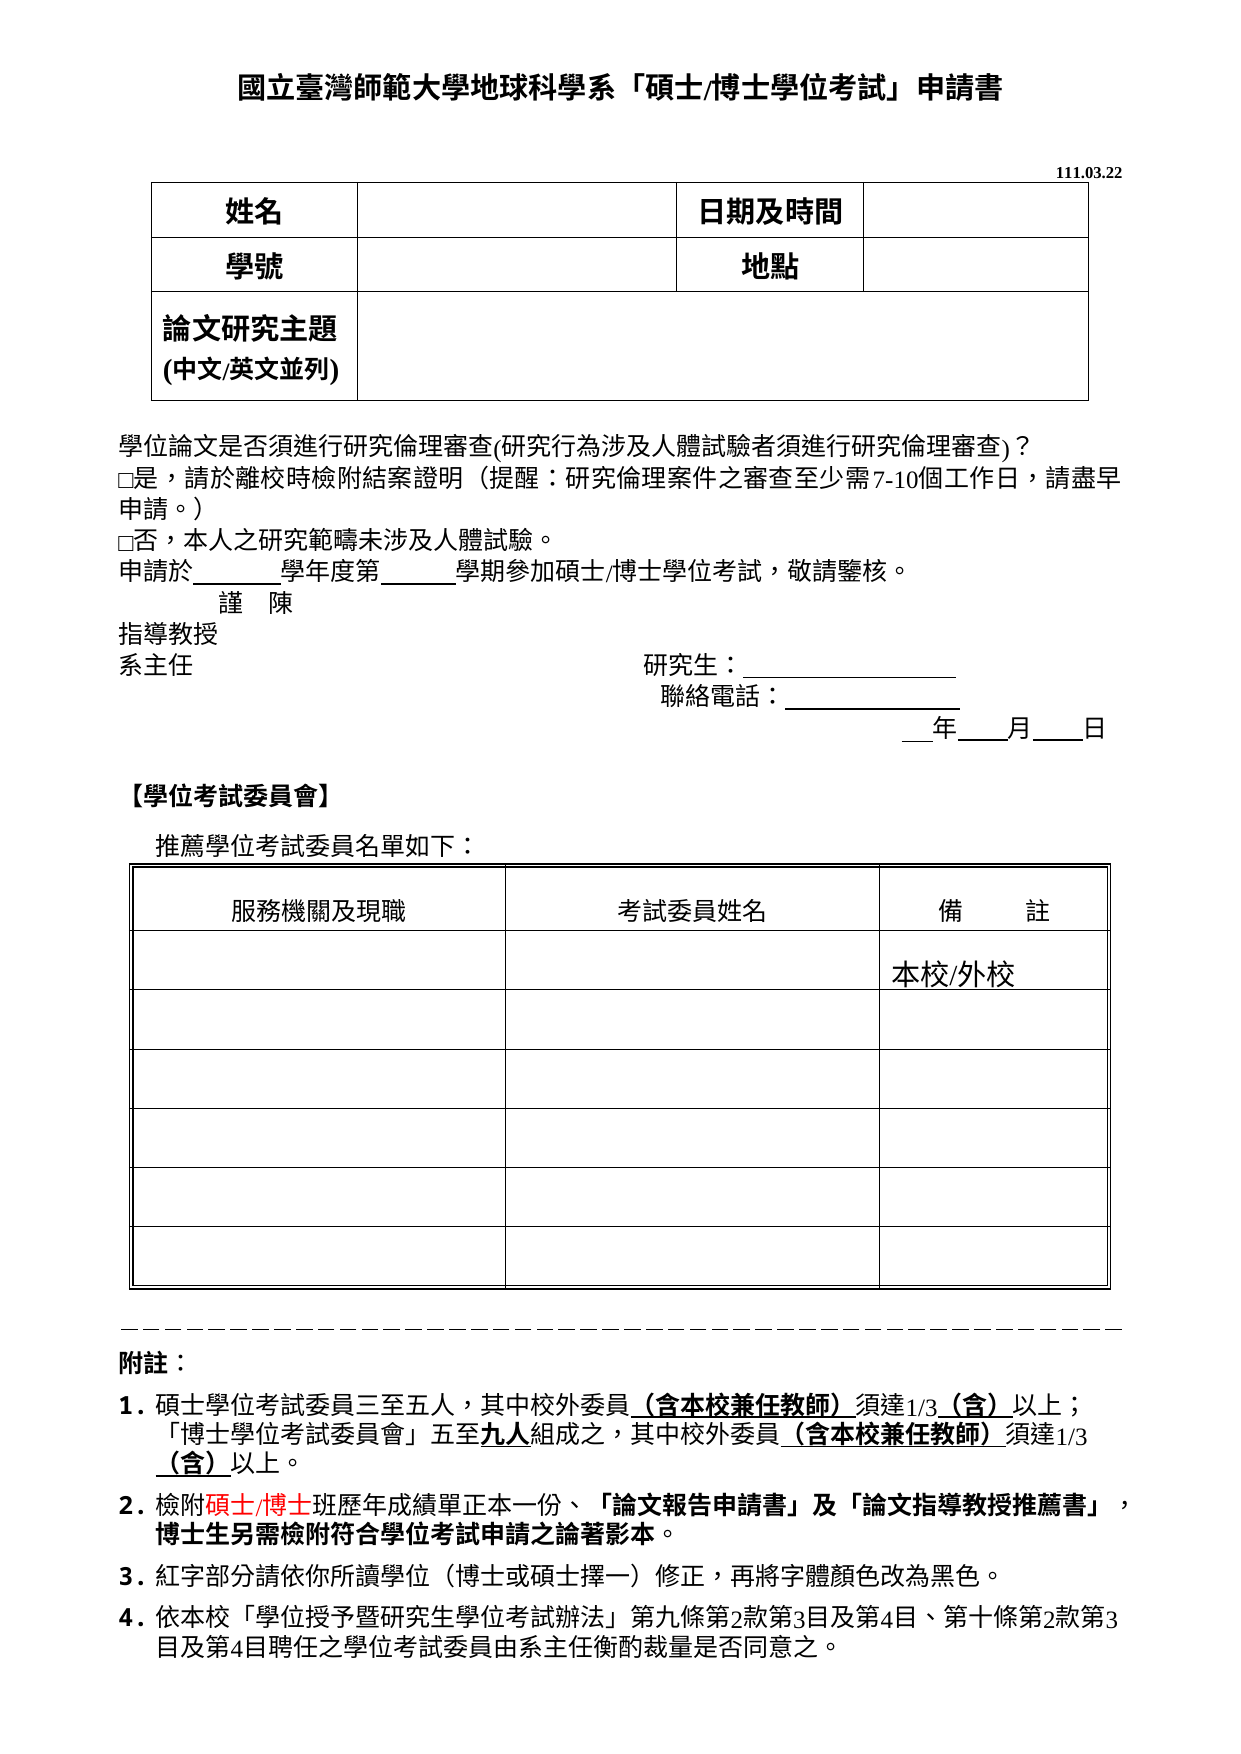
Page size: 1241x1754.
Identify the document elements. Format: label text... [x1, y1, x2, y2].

text 謹 陳 [118, 588, 1122, 619]
table_cell [506, 1168, 879, 1226]
text 推薦學位考試委員名單如下： [155, 826, 1122, 863]
text 年 月 日 [118, 713, 1107, 744]
table_cell [506, 1050, 879, 1107]
table_cell [134, 990, 505, 1048]
table_header 備 註 [880, 868, 1107, 930]
text 聯絡電話： [118, 682, 960, 713]
table_cell [134, 1168, 505, 1226]
text 系主任 研究生： [118, 651, 1022, 682]
table_cell [134, 1050, 505, 1107]
table_cell [506, 1109, 879, 1167]
list 紅字部分請依你所讀學位（博士或碩士擇一）修正，再將字體顏色改為黑色。 [118, 1563, 1122, 1592]
table_cell 論文研究主題 (中文/英文並列) [152, 292, 357, 399]
table_cell 學號 [152, 238, 357, 291]
table_header [358, 183, 676, 237]
table_header 服務機關及現職 [134, 868, 505, 930]
table_cell [880, 990, 1107, 1048]
table_cell 本校/外校 [880, 931, 1107, 989]
table_cell [880, 1050, 1107, 1107]
table_header 日期及時間 [677, 183, 863, 237]
table_cell [880, 1109, 1107, 1167]
text □是，請於離校時檢附結案證明（提醒：研究倫理案件之審查至少需7-10個工作日，請盡早申請。） [118, 463, 1122, 526]
table_header 姓名 [152, 183, 357, 237]
text 附註： [118, 1342, 1122, 1380]
table_cell [358, 292, 1088, 399]
text 指導教授 [118, 619, 1022, 651]
table_header [864, 183, 1088, 237]
table_header 考試委員姓名 [506, 868, 879, 930]
table_cell [864, 238, 1088, 291]
list 依本校「學位授予暨研究生學位考試辦法」第九條第2款第3目及第4目、第十條第2款第3目及第4目聘任之學位考試委員由系主任衡酌裁量是否同意之。 [118, 1605, 1122, 1663]
text 【學位考試委員會】 [118, 776, 1122, 813]
table_cell [134, 1109, 505, 1167]
text 申請於 學年度第 學期參加碩士/博士學位考試，敬請鑒核。 [118, 557, 1122, 588]
text □否，本人之研究範疇未涉及人體試驗。 [118, 526, 1122, 557]
table_cell [880, 1168, 1107, 1226]
list 碩士學位考試委員三至五人，其中校外委員（含本校兼任教師）須達1/3（含）以上；「博士學位考試委員會」五至九人組成之，其中校外委員（含本校兼任教師）須達1/3（含）以上。 [118, 1392, 1122, 1480]
table_cell [358, 238, 676, 291]
table_cell [506, 931, 879, 989]
table_cell 地點 [677, 238, 863, 291]
text 學位論文是否須進行研究倫理審查(研究行為涉及人體試驗者須進行研究倫理審查)？ [118, 432, 1122, 463]
table_cell [134, 1227, 505, 1285]
table_cell [506, 1227, 879, 1285]
table_cell [134, 931, 505, 989]
text 111.03.22 [118, 144, 1122, 182]
table_cell [880, 1227, 1107, 1285]
text 國立臺灣師範大學地球科學系「碩士/博士學位考試」申請書 [118, 64, 1122, 107]
table_cell [506, 990, 879, 1048]
list 檢附碩士/博士班歷年成績單正本一份、「論文報告申請書」及「論文指導教授推薦書」，博士生另需檢附符合學位考試申請之論著影本。 [118, 1492, 1122, 1551]
